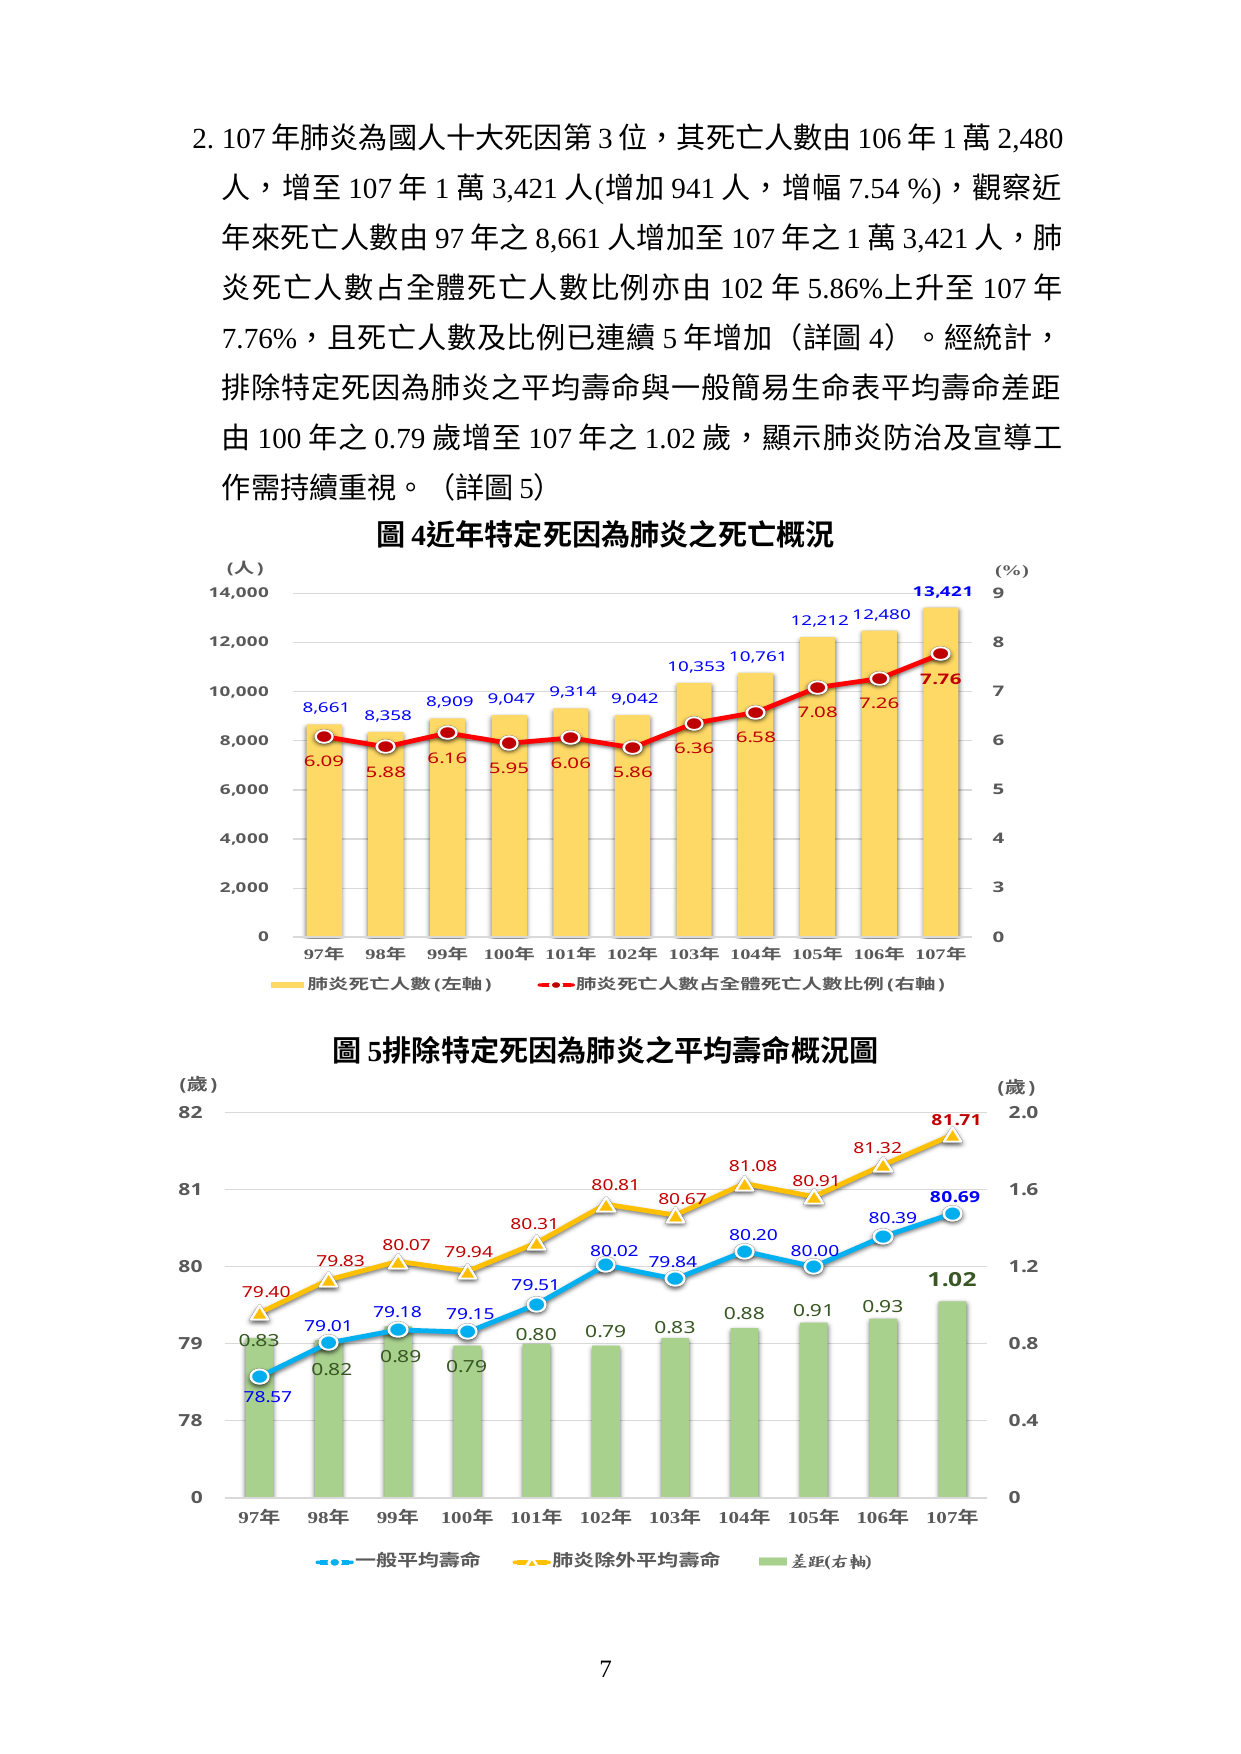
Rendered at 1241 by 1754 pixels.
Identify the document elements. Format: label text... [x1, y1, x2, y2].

text 圖4 近年特定死因為肺炎之死亡概況 [148, 508, 1063, 554]
text 圖5 排除特定死因為肺炎之平均壽命概況圖 [148, 1028, 1063, 1070]
list 107年肺炎為國人十大死因第3位，其死亡人數由106年1萬2,480人，增至107年1萬3,421人(增加941人，增幅7.54 %)，觀察近年來死亡人數由97年之8,661人增加至107年之1萬3,421人，肺炎死亡人數占全體死亡人數比例亦由102年5.86%上升至107年7.76%，且死亡人數及比例已連續5年增加（詳圖4）。經統計，排除特定死因為肺炎之平均壽命與一般簡易生命表平均壽命差距由100年之0.79歲增至107年之1.02歲，顯示肺炎防治及宣導工作需持續重視。（詳圖5） [192, 108, 1063, 508]
